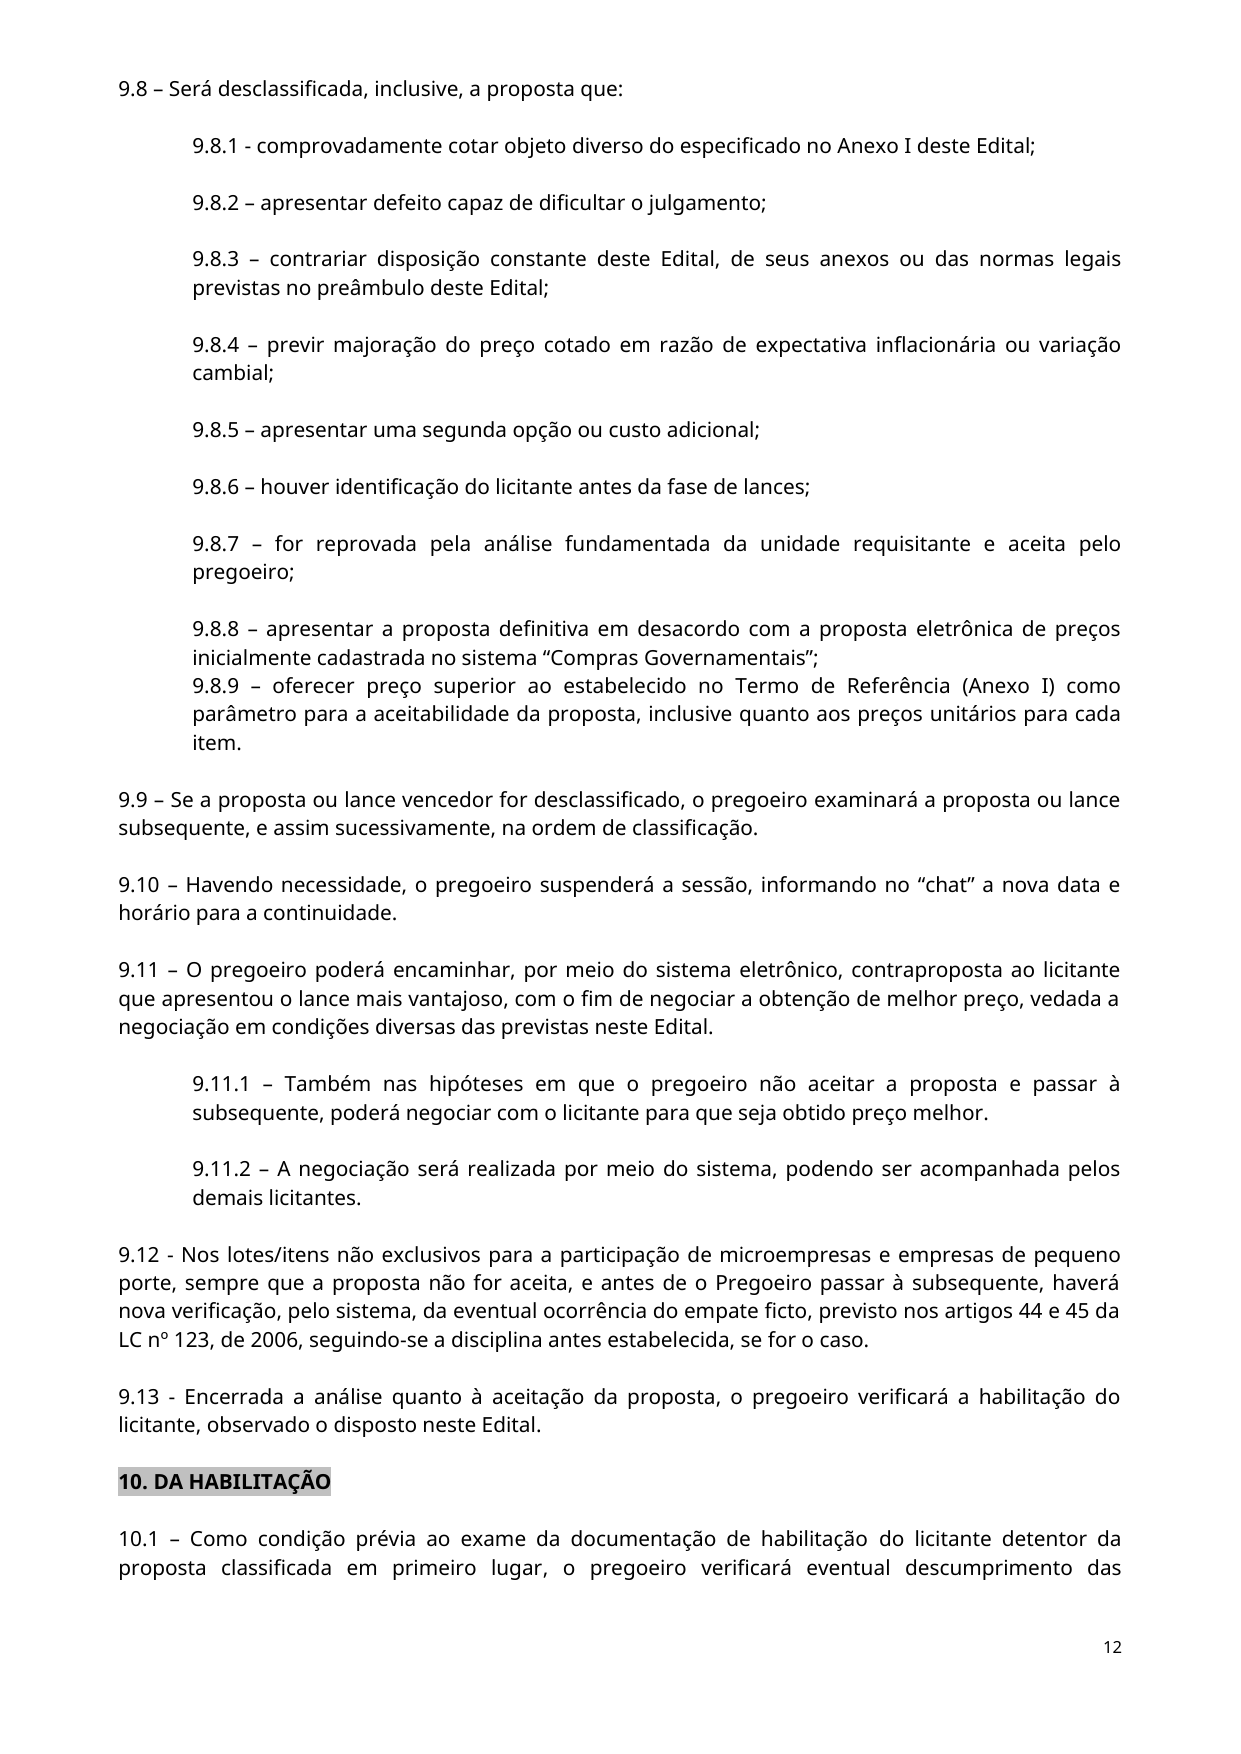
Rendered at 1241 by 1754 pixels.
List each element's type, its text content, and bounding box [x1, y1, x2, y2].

text 9.8.7 – for reprovada pela análise fundamentada da unidade requisitante e aceita pelo pregoeiro; [192, 529, 1122, 586]
text 9.8.4 – previr majoração do preço cotado em razão de expectativa inflacionária ou variação cambial; [192, 330, 1122, 387]
text 9.8.8 – apresentar a proposta definitiva em desacordo com a proposta eletrônica de preços inicialmente cadastrada no sistema “Compras Governamentais”; [192, 614, 1122, 671]
text 9.11 – O pregoeiro poderá encaminhar, por meio do sistema eletrônico, contraproposta ao licitante que apresentou o lance mais vantajoso, com o fim de negociar a obtenção de melhor preço, vedada a negociação em condições diversas das previstas neste Edital. [118, 955, 1122, 1041]
text 9.12 - Nos lotes/itens não exclusivos para a participação de microempresas e empresas de pequeno porte, sempre que a proposta não for aceita, e antes de o Pregoeiro passar à subsequente, haverá nova verificação, pelo sistema, da eventual ocorrência do empate ficto, previsto nos artigos 44 e 45 da LC nº 123, de 2006, seguindo-se a disciplina antes estabelecida, se for o caso. [118, 1240, 1122, 1353]
text 9.13 - Encerrada a análise quanto à aceitação da proposta, o pregoeiro verificará a habilitação do licitante, observado o disposto neste Edital. [118, 1382, 1122, 1439]
text 9.11.1 – Também nas hipóteses em que o pregoeiro não aceitar a proposta e passar à subsequente, poderá negociar com o licitante para que seja obtido preço melhor. [192, 1069, 1122, 1126]
text 9.8.6 – houver identificação do licitante antes da fase de lances; [192, 472, 1122, 500]
text 9.8.1 - comprovadamente cotar objeto diverso do especificado no Anexo I deste Edital; [192, 131, 1122, 159]
text 9.9 – Se a proposta ou lance vencedor for desclassificado, o pregoeiro examinará a proposta ou lance subsequente, e assim sucessivamente, na ordem de classificação. [118, 785, 1122, 842]
text 9.8.3 – contrariar disposição constante deste Edital, de seus anexos ou das normas legais previstas no preâmbulo deste Edital; [192, 244, 1122, 301]
text 10. DA HABILITAÇÃO [118, 1467, 1122, 1496]
text 9.8 – Será desclassificada, inclusive, a proposta que: [118, 74, 1122, 102]
text 9.10 – Havendo necessidade, o pregoeiro suspenderá a sessão, informando no “chat” a nova data e horário para a continuidade. [118, 870, 1122, 927]
text 9.8.5 – apresentar uma segunda opção ou custo adicional; [192, 415, 1122, 443]
text 9.8.9 – oferecer preço superior ao estabelecido no Termo de Referência (Anexo I) como parâmetro para a aceitabilidade da proposta, inclusive quanto aos preços unitários para cada item. [192, 671, 1122, 756]
text 9.8.2 – apresentar defeito capaz de dificultar o julgamento; [192, 188, 1122, 216]
list 10.1 – Como condição prévia ao exame da documentação de habilitação do licitante detentor da proposta classificada em primeiro lugar, o pregoeiro verificará eventual descumprimento das [118, 1524, 1122, 1581]
text 9.11.2 – A negociação será realizada por meio do sistema, podendo ser acompanhada pelos demais licitantes. [192, 1154, 1122, 1211]
